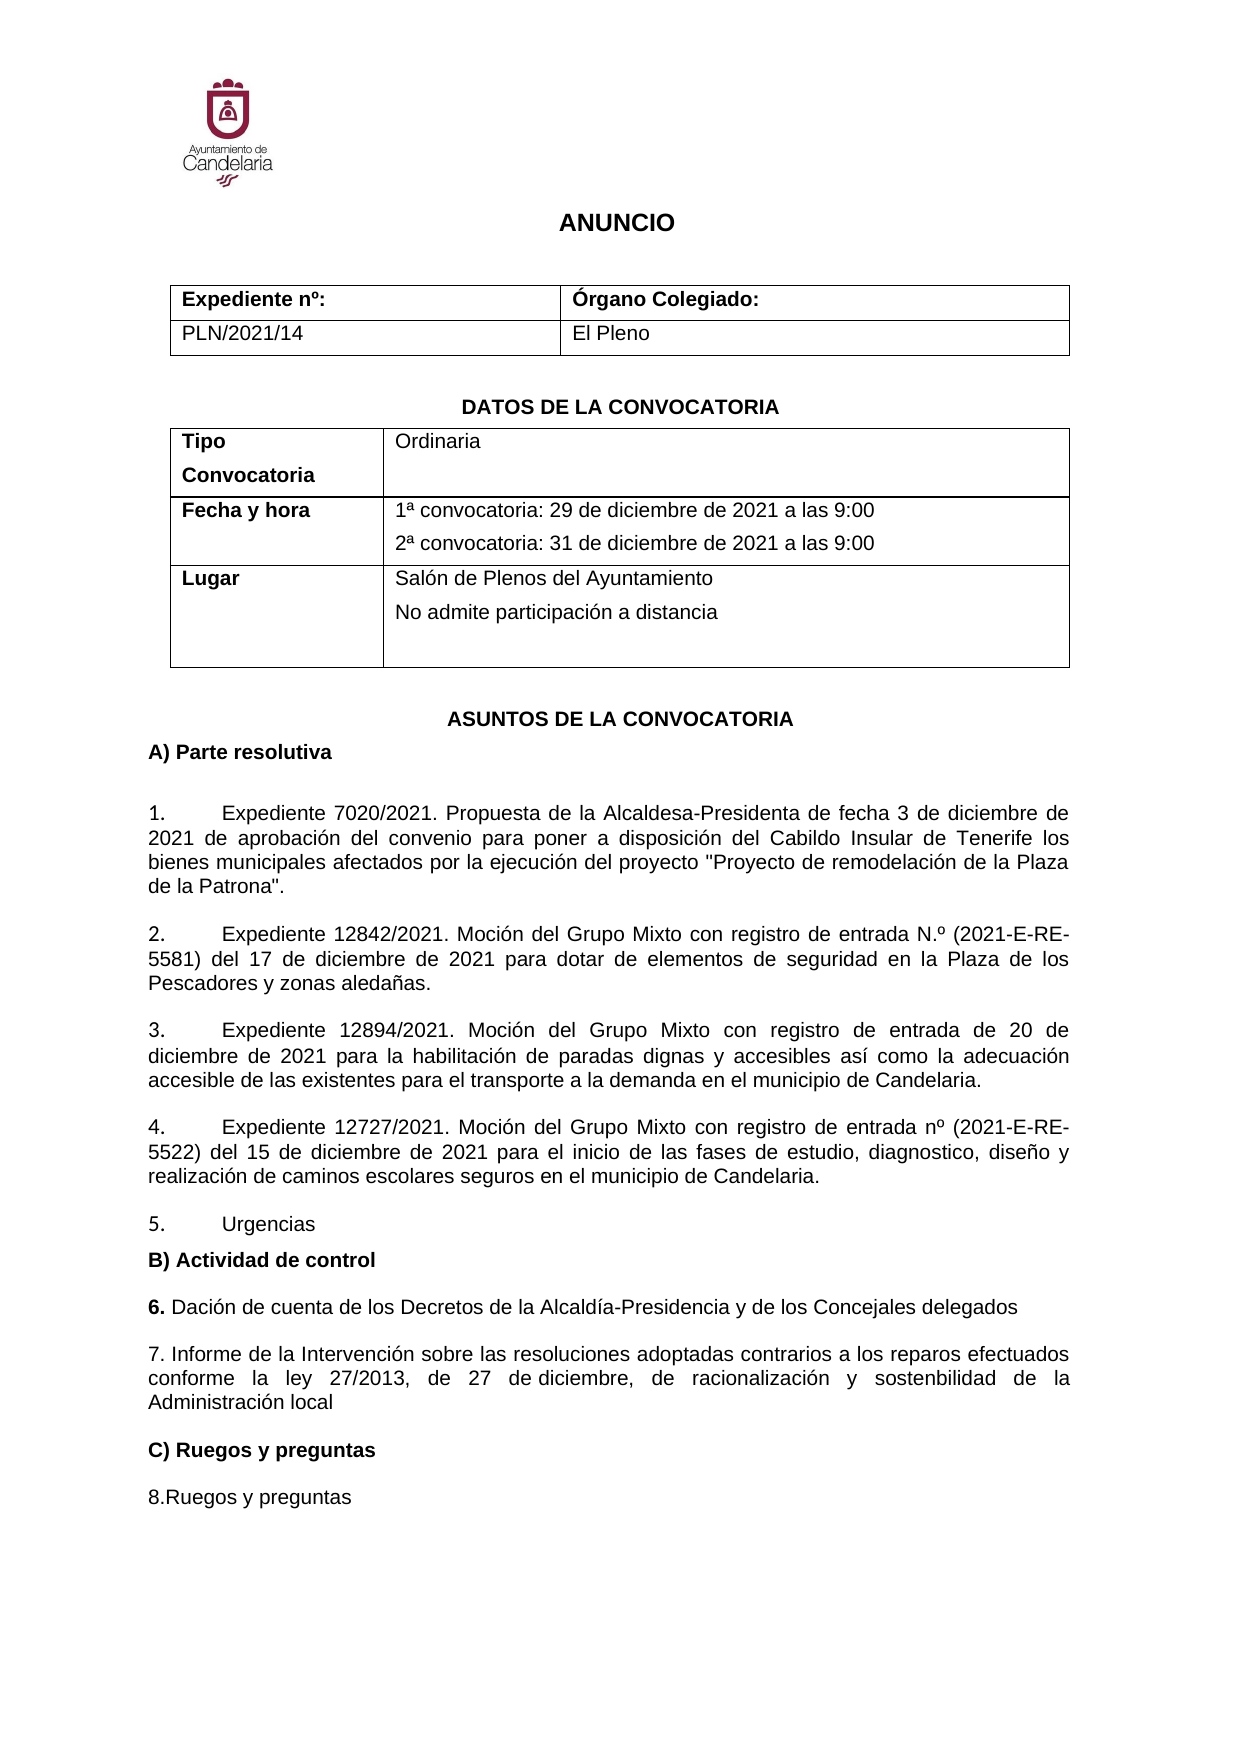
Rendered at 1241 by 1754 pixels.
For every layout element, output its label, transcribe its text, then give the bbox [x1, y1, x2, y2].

table_header Ordinaria [384, 429, 1069, 496]
table_header Expediente nº: [171, 286, 560, 320]
table_cell Lugar [171, 566, 383, 667]
list Expediente 12894/2021. Moción del Grupo Mixto con registro de entrada de 20 de diciembre de 2021 para la habilitación de paradas dignas y accesibles así como la adecuación accesible de las existentes para el transporte a la demanda en el municipio de Candelaria. [148, 1015, 1071, 1091]
text 6. Dación de cuenta de los Decretos de la Alcaldía-Presidencia y de los Concejales delegados [148, 1295, 1071, 1319]
table_cell Salón de Plenos del Ayuntamiento No admite participación a distancia [384, 566, 1069, 667]
table_header Órgano Colegiado: [561, 286, 1069, 320]
text ASUNTOS DE LA CONVOCATORIA [170, 706, 1071, 730]
table_cell El Pleno [561, 321, 1069, 355]
text ANUNCIO [170, 208, 1071, 237]
text DATOS DE LA CONVOCATORIA [170, 394, 1071, 418]
list Expediente 12727/2021. Moción del Grupo Mixto con registro de entrada nº (2021-E-RE-5522) del 15 de diciembre de 2021 para el inicio de las fases de estudio, diagnostico, diseño y realización de caminos escolares seguros en el municipio de Candelaria. [148, 1112, 1071, 1188]
text 7. Informe de la Intervención sobre las resoluciones adoptadas contrarios a los reparos efectuados conforme la ley 27/2013, de 27 de diciembre, de racionalización y sostenbilidad de la Administración local [148, 1342, 1071, 1414]
list Expediente 7020/2021. Propuesta de la Alcaldesa-Presidenta de fecha 3 de diciembre de 2021 de aprobación del convenio para poner a disposición del Cabildo Insular de Tenerife los bienes municipales afectados por la ejecución del proyecto "Proyecto de remodelación de la Plaza de la Patrona". [148, 798, 1071, 898]
table_cell Fecha y hora [171, 498, 383, 565]
text 8.Ruegos y preguntas [148, 1485, 1071, 1509]
text B) Actividad de control [148, 1247, 1071, 1271]
text A) Parte resolutiva [148, 740, 1071, 764]
table_cell PLN/2021/14 [171, 321, 560, 355]
list Expediente 12842/2021. Moción del Grupo Mixto con registro de entrada N.º (2021-E-RE-5581) del 17 de diciembre de 2021 para dotar de elementos de seguridad en la Plaza de los Pescadores y zonas aledañas. [148, 919, 1071, 994]
text C) Ruegos y preguntas [148, 1437, 1071, 1461]
list Urgencias [148, 1209, 1071, 1237]
table_cell 1ª convocatoria: 29 de diciembre de 2021 a las 9:00 2ª convocatoria: 31 de diciembre de 2021 a las 9:00 [384, 498, 1069, 565]
table_header Tipo Convocatoria [171, 429, 383, 496]
